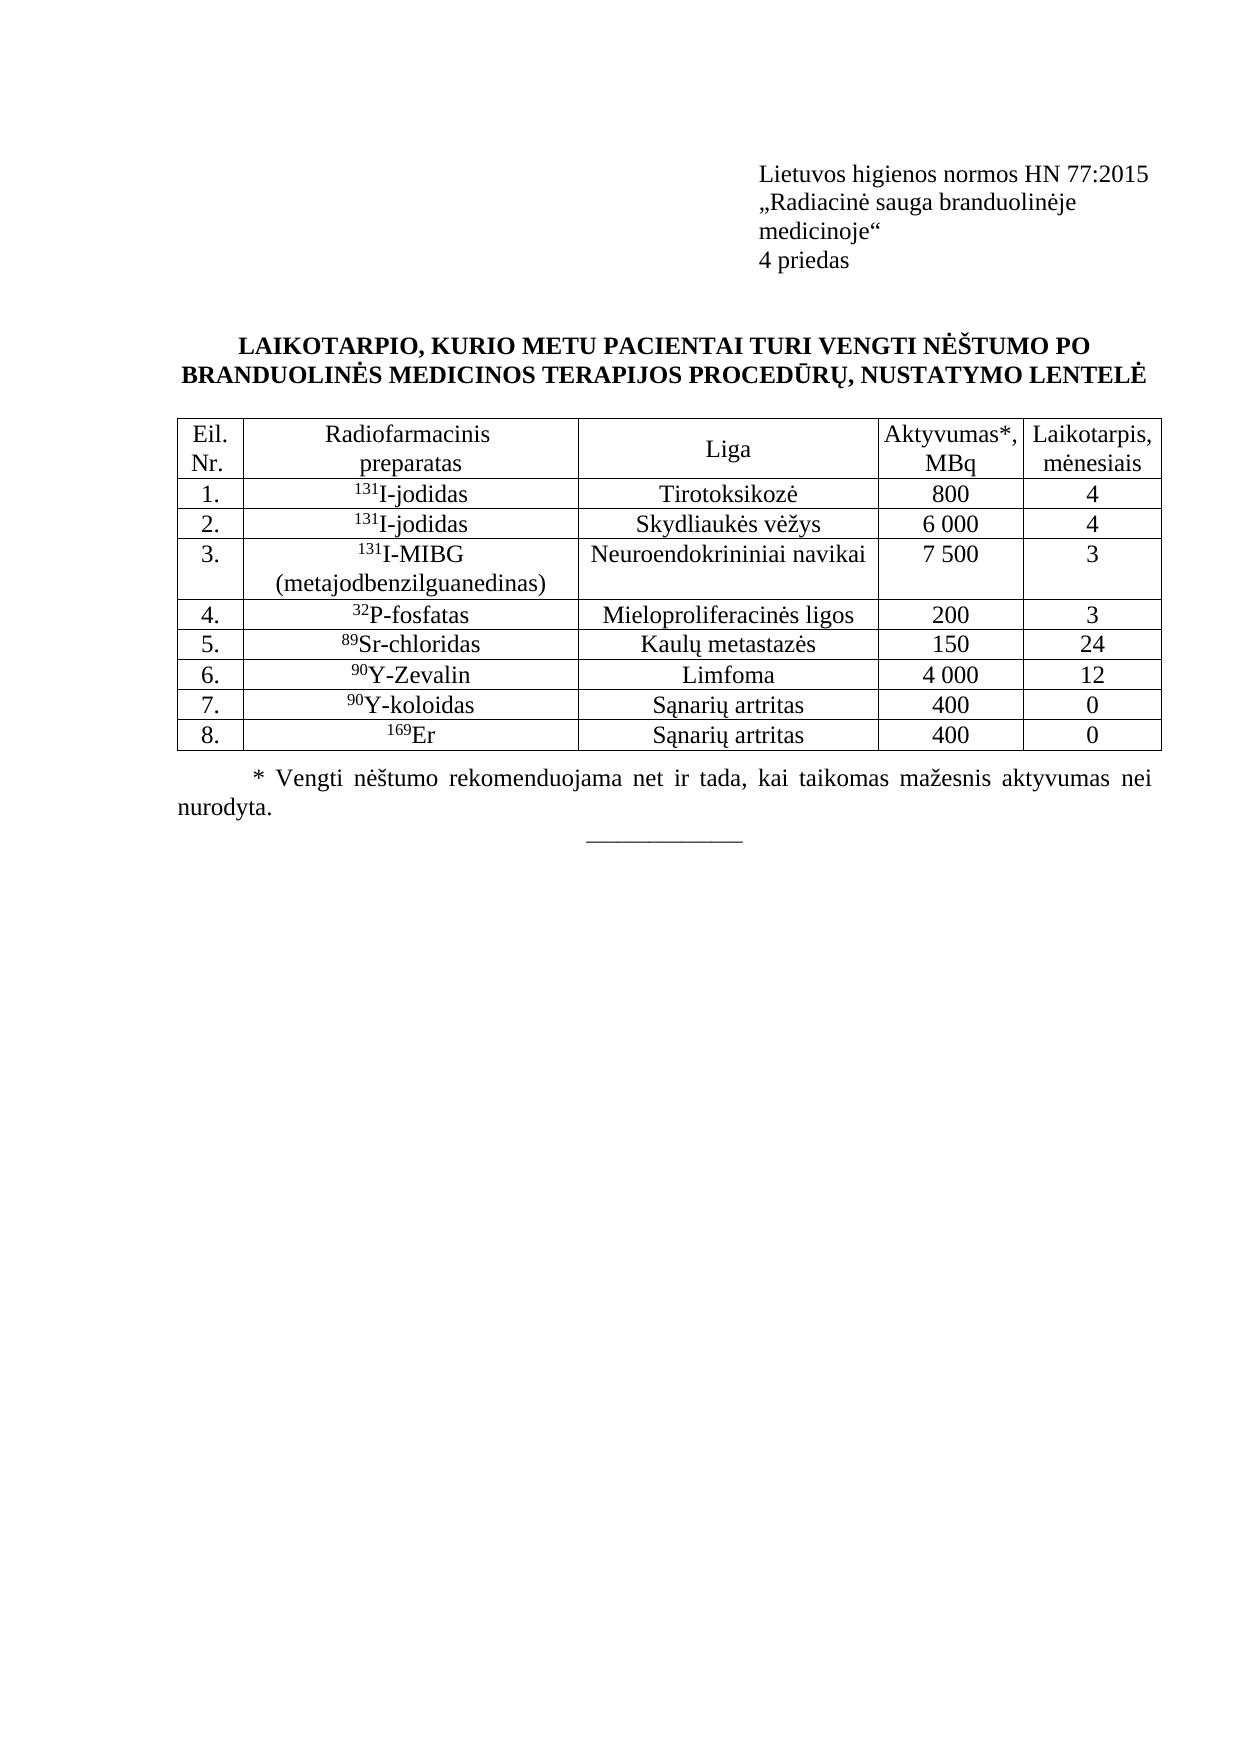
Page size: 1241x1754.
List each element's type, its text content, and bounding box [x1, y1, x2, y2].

table_cell 89Sr-chloridas [244, 630, 578, 659]
table_cell Skydliaukės vėžys [579, 509, 878, 538]
table_cell 3 [1024, 600, 1161, 628]
table_cell Neuroendokrininiai navikai [579, 539, 878, 599]
table_cell 3 [1024, 539, 1161, 599]
table_cell Sąnarių artritas [579, 720, 878, 750]
table_cell 4 000 [879, 660, 1023, 689]
table_cell 200 [879, 600, 1023, 628]
table_cell 1. [178, 479, 243, 508]
text LAIKOTARPIO, KURIO METU PACIENTAI TURI VENGTI NĖŠTUMO PO BRANDUOLINĖS MEDICINOS TERAPIJOS PROCEDŪRŲ, NUSTATYMO LENTELĖ [177, 331, 1152, 389]
table_cell Mieloproliferacinės ligos [579, 600, 878, 628]
table_cell 800 [879, 479, 1023, 508]
table_cell Limfoma [579, 660, 878, 689]
text Lietuvos higienos normos HN 77:2015 [758, 159, 1152, 187]
table_cell 12 [1024, 660, 1161, 689]
table_cell Sąnarių artritas [579, 690, 878, 719]
table_cell 3. [178, 539, 243, 599]
text * Vengti nėštumo rekomenduojama net ir tada, kai taikomas mažesnis aktyvumas nei nurodyta. [177, 763, 1152, 821]
table_cell 90Y-koloidas [244, 690, 578, 719]
table_cell 7. [178, 690, 243, 719]
table_cell 400 [879, 690, 1023, 719]
text „Radiacinė sauga branduolinėje medicinoje“ [758, 187, 1152, 245]
table_cell 131I-jodidas [244, 509, 578, 538]
table_cell 131I-MIBG (metajodbenzilguanedinas) [244, 539, 578, 599]
table_cell 6. [178, 660, 243, 689]
table_cell 131I-jodidas [244, 479, 578, 508]
table_cell 0 [1024, 720, 1161, 750]
table_cell 0 [1024, 690, 1161, 719]
table_cell 400 [879, 720, 1023, 750]
table_cell 7 500 [879, 539, 1023, 599]
table_cell 32P-fosfatas [244, 600, 578, 628]
table_cell 90Y-Zevalin [244, 660, 578, 689]
table_cell 4 [1024, 479, 1161, 508]
table_cell 8. [178, 720, 243, 750]
table_cell 169Er [244, 720, 578, 750]
table_header Liga [579, 419, 878, 478]
table_cell 150 [879, 630, 1023, 659]
table_cell Tirotoksikozė [579, 479, 878, 508]
table_header Aktyvumas*, MBq [879, 419, 1023, 478]
table_cell 4 [1024, 509, 1161, 538]
table_header Radiofarmacinis preparatas [244, 419, 578, 478]
table_cell 5. [178, 630, 243, 659]
table_cell 24 [1024, 630, 1161, 659]
table_header Laikotarpis, mėnesiais [1024, 419, 1161, 478]
text 4 priedas [758, 245, 1152, 274]
table_cell 4. [178, 600, 243, 628]
table_header Eil. Nr. [178, 419, 243, 478]
text _______________ [177, 821, 1152, 845]
table_cell 6 000 [879, 509, 1023, 538]
table_cell 2. [178, 509, 243, 538]
table_cell Kaulų metastazės [579, 630, 878, 659]
